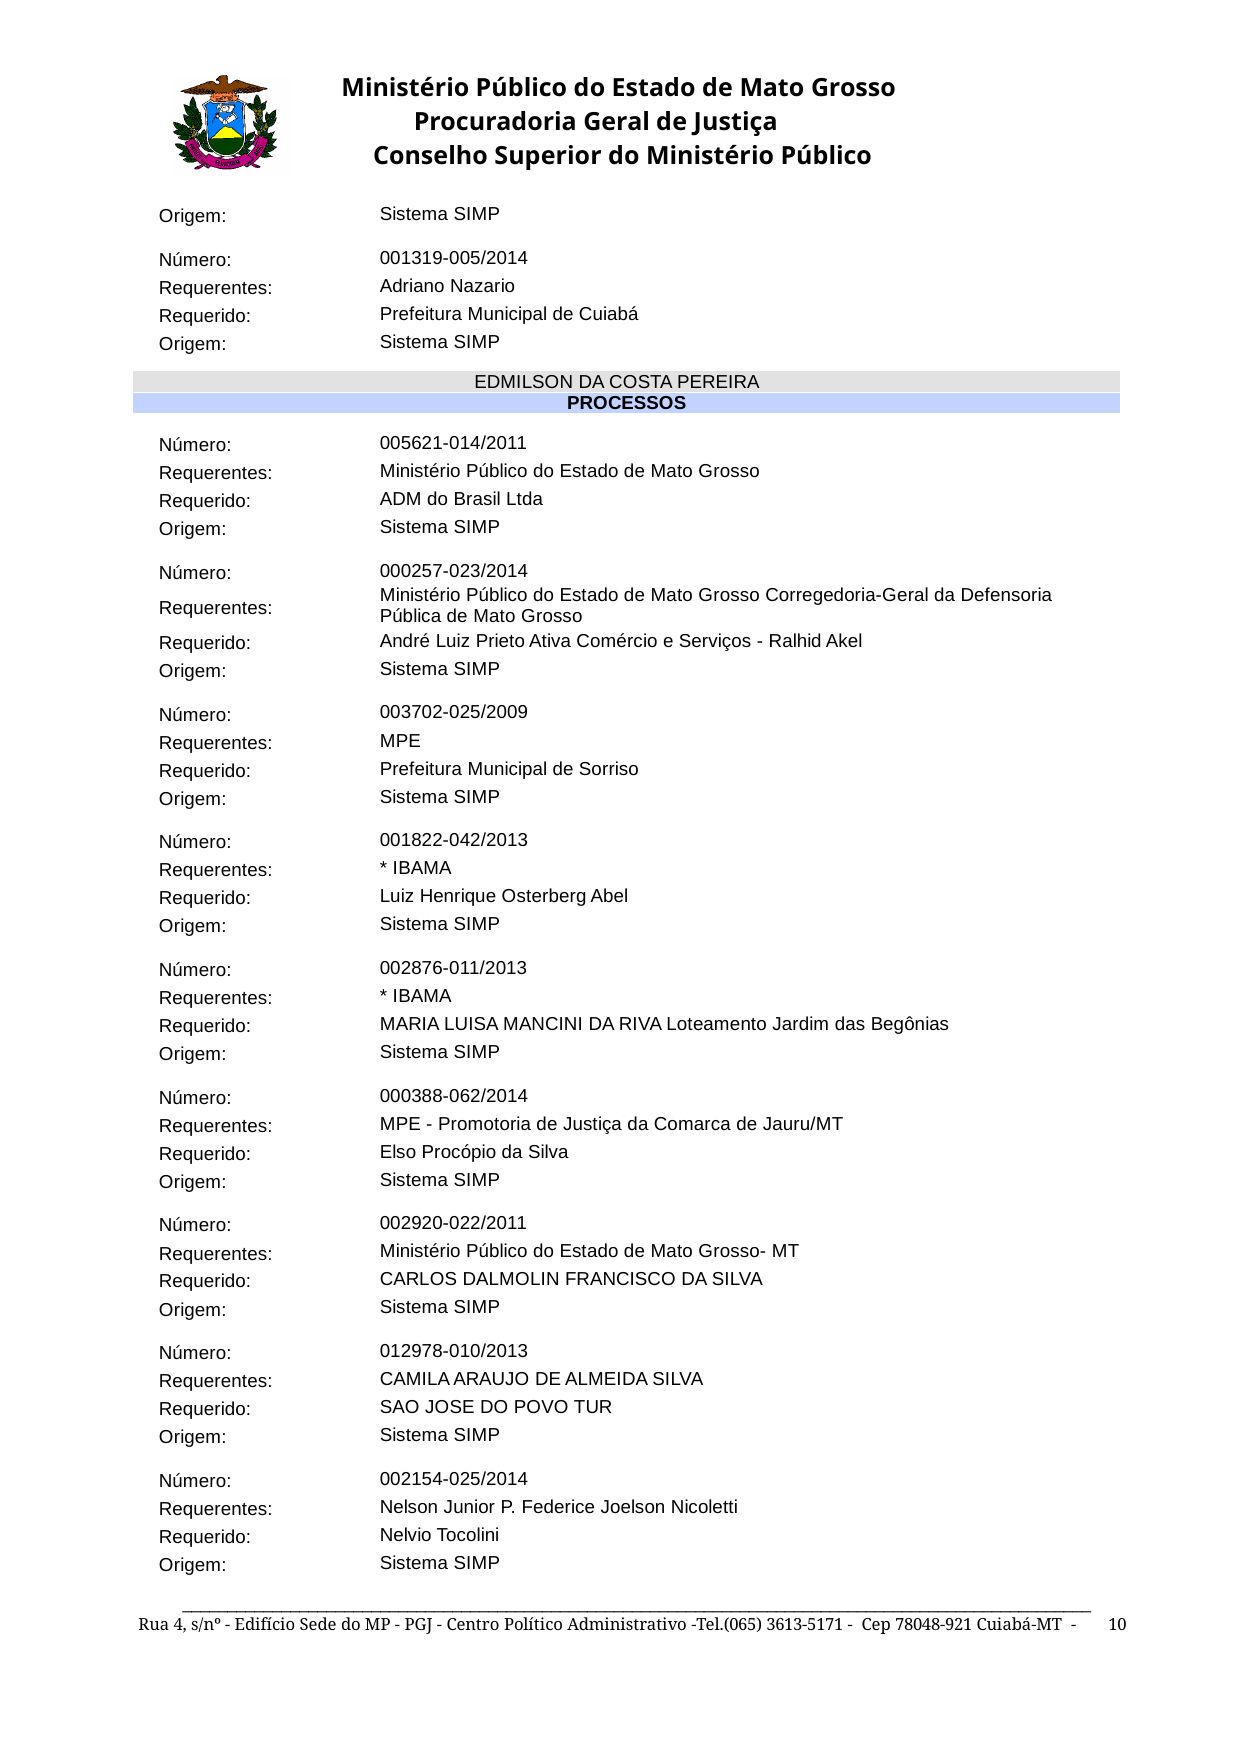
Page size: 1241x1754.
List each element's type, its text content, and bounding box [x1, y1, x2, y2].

table_cell Requerido: [133, 1393, 379, 1421]
table_cell Número: [133, 1209, 379, 1237]
table_cell [1101, 557, 1120, 585]
table_cell Número: [133, 244, 379, 272]
table_cell MARIA LUISA MANCINI DA RIVA Loteamento Jardim das Begônias [380, 1010, 1101, 1038]
table_cell [1101, 1577, 1120, 1592]
table_cell 005621-014/2011 [380, 429, 1101, 457]
table_cell [1101, 1337, 1120, 1365]
table_cell [1101, 1038, 1120, 1066]
table_cell [1101, 1066, 1120, 1082]
table_cell [1101, 328, 1120, 356]
table_cell Número: [133, 429, 379, 457]
table_cell [1101, 1365, 1120, 1393]
table_cell [1101, 371, 1120, 392]
table_cell Requerentes: [133, 457, 379, 485]
table_cell Requerentes: [133, 272, 379, 300]
table_cell [1101, 485, 1120, 513]
table_cell 001822-042/2013 [380, 826, 1101, 854]
table_cell Luiz Henrique Osterberg Abel [380, 882, 1101, 910]
table_cell [1101, 783, 1120, 811]
table_cell [1101, 1493, 1120, 1521]
table_cell Sistema SIMP [380, 655, 1101, 683]
table_cell Prefeitura Municipal de Cuiabá [380, 300, 1101, 328]
table_cell MPE - Promotoria de Justiça da Comarca de Jauru/MT [380, 1110, 1101, 1138]
table_cell [1101, 1549, 1120, 1577]
table_cell [1101, 1521, 1120, 1549]
table_cell Requerido: [133, 1010, 379, 1038]
table_cell [1101, 1194, 1120, 1209]
table_cell Requerido: [133, 1138, 379, 1166]
table_cell SAO JOSE DO POVO TUR [380, 1393, 1101, 1421]
table_cell Elso Procópio da Silva [380, 1138, 1101, 1166]
table_cell Ministério Público do Estado de Mato Grosso [380, 457, 1101, 485]
table_cell [1101, 200, 1120, 228]
table_cell [1101, 954, 1120, 982]
table_cell [133, 1194, 1101, 1209]
table_cell [1101, 1321, 1120, 1337]
table_cell 000257-023/2014 [380, 557, 1101, 585]
table_cell CAMILA ARAUJO DE ALMEIDA SILVA [380, 1365, 1101, 1393]
table_cell Requerentes: [133, 982, 379, 1010]
table_cell [1101, 513, 1120, 541]
table_cell [133, 1066, 1101, 1082]
table_cell [1101, 1465, 1120, 1493]
table_cell [1101, 655, 1120, 683]
table_cell André Luiz Prieto Ativa Comércio e Serviços - Ralhid Akel [380, 627, 1101, 655]
table_cell Ministério Público do Estado de Mato Grosso- MT [380, 1238, 1101, 1265]
table_cell 001319-005/2014 [380, 244, 1101, 272]
table_cell [1101, 541, 1120, 557]
table_cell [1101, 683, 1120, 698]
table_cell Sistema SIMP [380, 200, 1101, 228]
table_cell [1101, 585, 1120, 627]
table_cell [133, 1321, 1101, 1337]
table_cell [1101, 300, 1120, 328]
table_cell [1101, 1082, 1120, 1110]
table_cell Requerido: [133, 882, 379, 910]
table_cell Ministério Público do Estado de Mato Grosso Corregedoria-Geral da Defensoria Pública de Mato Grosso [380, 585, 1101, 627]
table_cell [133, 414, 1101, 429]
table_cell Requerido: [133, 1265, 379, 1293]
table_cell Número: [133, 557, 379, 585]
table_cell Adriano Nazario [380, 272, 1101, 300]
table_cell [1101, 826, 1120, 854]
table_cell Sistema SIMP [380, 1421, 1101, 1449]
table_cell MPE [380, 727, 1101, 754]
table_cell Requerentes: [133, 1238, 379, 1265]
table_cell Requerentes: [133, 1110, 379, 1138]
table_cell [1101, 1010, 1120, 1038]
picture [171, 75, 291, 177]
table_cell [1101, 1449, 1120, 1465]
table_cell [1101, 356, 1120, 371]
table_cell [1101, 1265, 1120, 1293]
table_cell [1101, 755, 1120, 783]
table_cell [1101, 228, 1120, 244]
table_cell Origem: [133, 1166, 379, 1194]
table_cell Sistema SIMP [380, 328, 1101, 356]
table_cell Origem: [133, 513, 379, 541]
table_cell [133, 1449, 1101, 1465]
table_cell Origem: [133, 655, 379, 683]
table_cell [1101, 854, 1120, 882]
table_cell [1101, 1238, 1120, 1265]
table_cell PROCESSOS [133, 393, 1120, 413]
table_cell [1101, 1110, 1120, 1138]
table_cell Sistema SIMP [380, 1038, 1101, 1066]
table_cell [1101, 272, 1120, 300]
table_cell Requerido: [133, 485, 379, 513]
table_cell ADM do Brasil Ltda [380, 485, 1101, 513]
table_cell [1101, 627, 1120, 655]
table_cell [133, 938, 1101, 954]
table_cell [1101, 1421, 1120, 1449]
table_cell [133, 811, 1101, 826]
table_cell 000388-062/2014 [380, 1082, 1101, 1110]
table_cell Requerentes: [133, 727, 379, 754]
table_cell 002154-025/2014 [380, 1465, 1101, 1493]
table_cell [1101, 1209, 1120, 1237]
table_cell 003702-025/2009 [380, 699, 1101, 727]
table_cell [133, 356, 1101, 371]
table_cell Requerido: [133, 627, 379, 655]
table_cell [1101, 938, 1120, 954]
table_cell Requerentes: [133, 585, 379, 627]
table_cell Requerentes: [133, 1493, 379, 1521]
table_cell Requerido: [133, 300, 379, 328]
table_cell Número: [133, 1465, 379, 1493]
table_cell Número: [133, 1082, 379, 1110]
table_cell [1101, 1393, 1120, 1421]
table_cell * IBAMA [380, 854, 1101, 882]
table_cell 012978-010/2013 [380, 1337, 1101, 1365]
table_cell [1101, 727, 1120, 754]
table_cell Número: [133, 954, 379, 982]
table_cell Número: [133, 699, 379, 727]
table_cell Prefeitura Municipal de Sorriso [380, 755, 1101, 783]
table_cell Sistema SIMP [380, 1166, 1101, 1194]
table_cell Origem: [133, 1421, 379, 1449]
table_cell Origem: [133, 200, 379, 228]
table_cell [1101, 429, 1120, 457]
table_cell [1101, 1166, 1120, 1194]
table_cell 002876-011/2013 [380, 954, 1101, 982]
table_cell Sistema SIMP [380, 1549, 1101, 1577]
table_cell [1101, 414, 1120, 429]
table_cell Sistema SIMP [380, 910, 1101, 938]
table_cell Sistema SIMP [380, 513, 1101, 541]
table_cell [1101, 910, 1120, 938]
table_cell Requerentes: [133, 1365, 379, 1393]
table_cell Origem: [133, 783, 379, 811]
table_cell CARLOS DALMOLIN FRANCISCO DA SILVA [380, 1265, 1101, 1293]
table_cell EDMILSON DA COSTA PEREIRA [133, 371, 1101, 392]
table_cell [1101, 244, 1120, 272]
table_cell Número: [133, 826, 379, 854]
table_cell Origem: [133, 1038, 379, 1066]
table_cell Sistema SIMP [380, 783, 1101, 811]
table_cell [1101, 1294, 1120, 1321]
table_cell Requerido: [133, 755, 379, 783]
table_cell [133, 1577, 1101, 1592]
table_cell Número: [133, 1337, 379, 1365]
table_cell Nelvio Tocolini [380, 1521, 1101, 1549]
table_cell [133, 228, 1101, 244]
table_cell Requerentes: [133, 854, 379, 882]
table_cell 002920-022/2011 [380, 1209, 1101, 1237]
table_cell Nelson Junior P. Federice Joelson Nicoletti [380, 1493, 1101, 1521]
table_cell Requerido: [133, 1521, 379, 1549]
table_cell [1101, 811, 1120, 826]
table_cell Origem: [133, 1294, 379, 1321]
table_cell Sistema SIMP [380, 1294, 1101, 1321]
table_cell Origem: [133, 1549, 379, 1577]
table_cell [1101, 882, 1120, 910]
table_cell [133, 541, 1101, 557]
table_cell [1101, 982, 1120, 1010]
table_cell Origem: [133, 328, 379, 356]
table_cell [1101, 699, 1120, 727]
table_cell [133, 683, 1101, 698]
table_cell * IBAMA [380, 982, 1101, 1010]
table_cell Origem: [133, 910, 379, 938]
table_cell [1101, 1138, 1120, 1166]
table_cell [1101, 457, 1120, 485]
